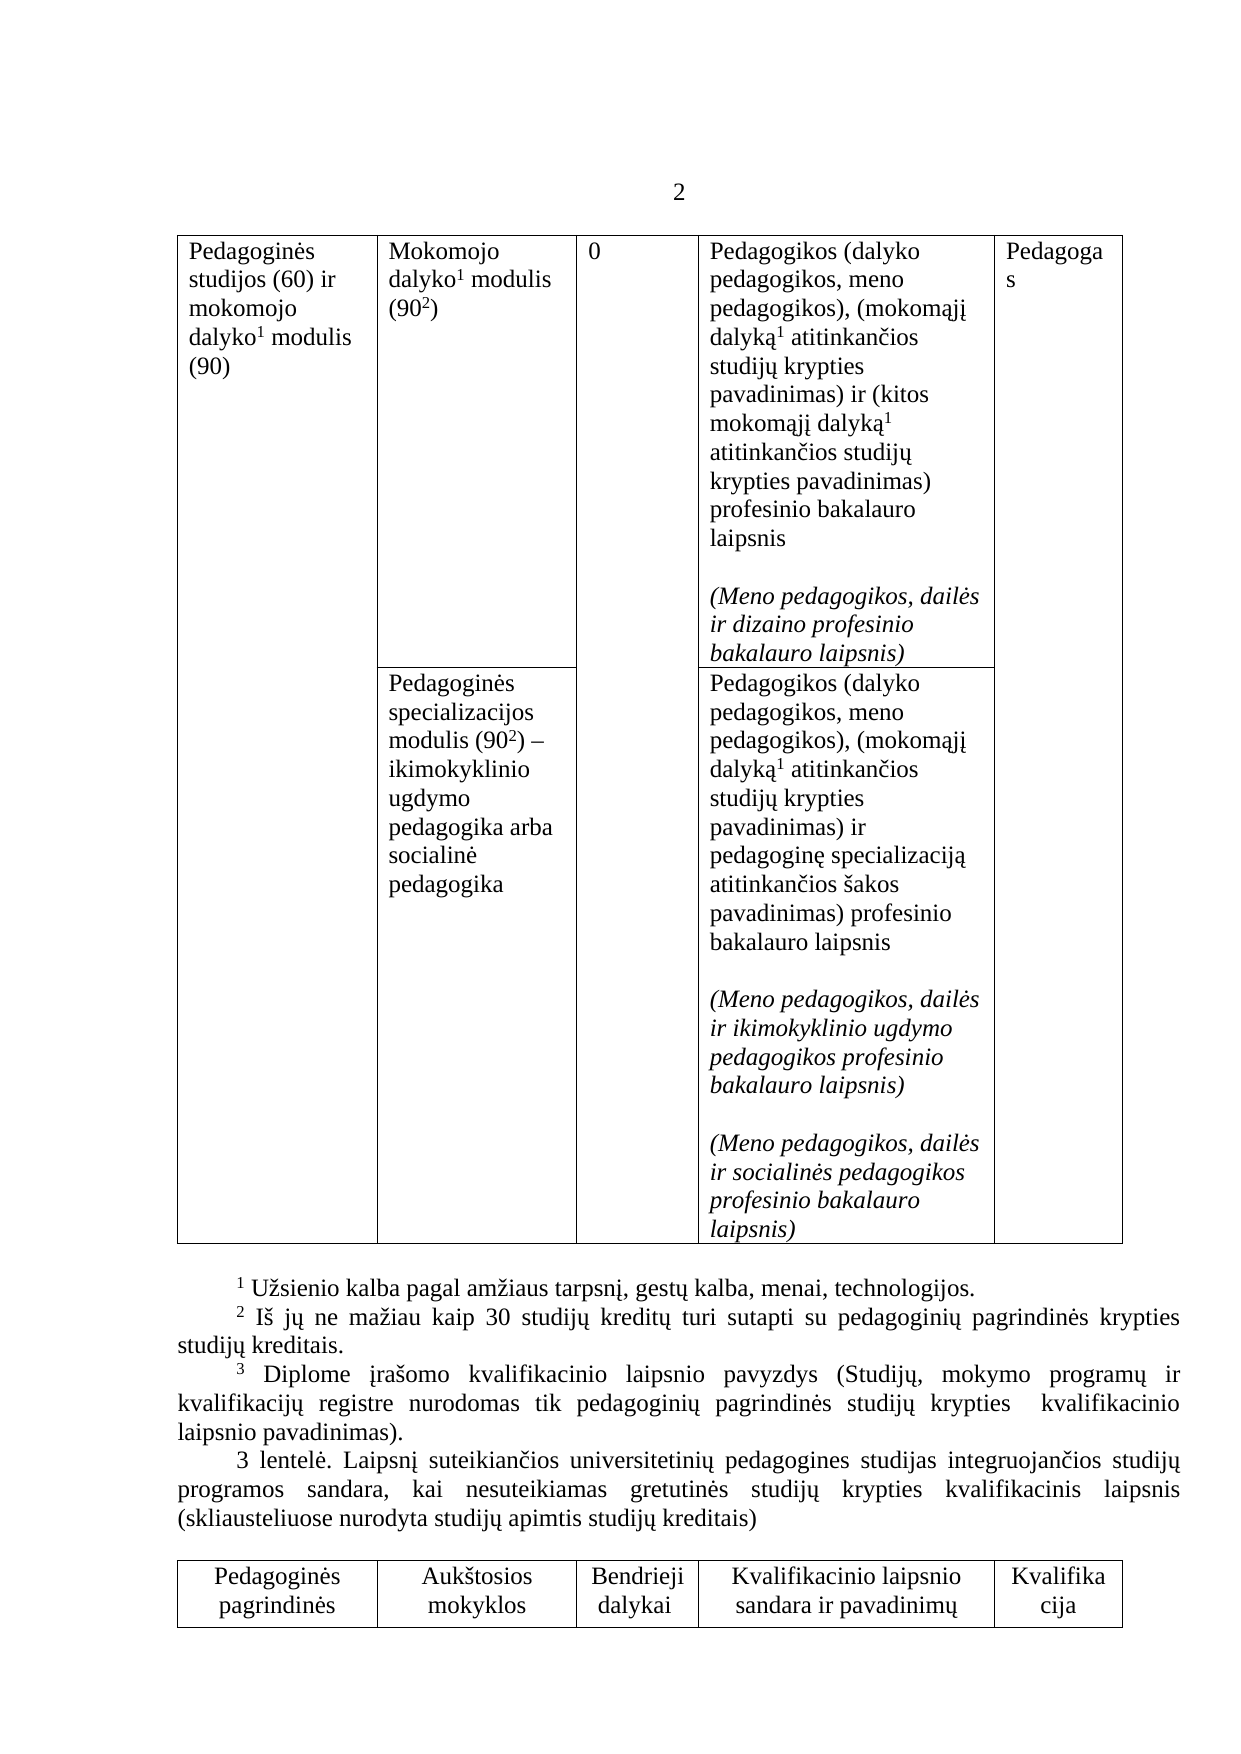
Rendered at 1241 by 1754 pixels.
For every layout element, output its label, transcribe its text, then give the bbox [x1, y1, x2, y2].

table_cell Pedagogas [995, 236, 1122, 1243]
text 2 Iš jų ne mažiau kaip 30 studijų kreditų turi sutapti su pedagoginių pagrindinės krypties studijų kreditais. [177, 1302, 1181, 1359]
table_cell Pedagoginės studijos (60) ir mokomojo dalyko1 modulis (90) [178, 236, 377, 1243]
text 3 Diplome įrašomo kvalifikacinio laipsnio pavyzdys (Studijų, mokymo programų ir kvalifikacijų registre nurodomas tik pedagoginių pagrindinės studijų krypties kvalifikacinio laipsnio pavadinimas). [177, 1359, 1181, 1445]
table_header Bendrieji dalykai [577, 1561, 698, 1627]
table_cell Pedagoginės specializacijos modulis (902) – ikimokyklinio ugdymo pedagogika arba socialinė pedagogika [378, 668, 576, 1243]
table_cell Mokomojo dalyko1 modulis (902) [378, 236, 576, 667]
table_cell 0 [577, 236, 698, 1243]
table_header Pedagoginės pagrindinės [178, 1561, 377, 1627]
table_header Kvalifikacinio laipsnio sandara ir pavadinimų [699, 1561, 994, 1627]
text 1 Užsienio kalba pagal amžiaus tarpsnį, gestų kalba, menai, technologijos. [177, 1273, 1181, 1302]
table_header Aukštosios mokyklos [378, 1561, 576, 1627]
table_cell Pedagogikos (dalyko pedagogikos, meno pedagogikos), (mokomąjį dalyką1 atitinkančios studijų krypties pavadinimas) ir pedagoginę specializaciją atitinkančios šakos pavadinimas) profesinio bakalauro laipsnis (Meno pedagogikos, dailės ir ikimokyklinio ugdymo pedagogikos profesinio bakalauro laipsnis) (Meno pedagogikos, dailės ir socialinės pedagogikos profesinio bakalauro laipsnis) [699, 668, 994, 1243]
table_cell Pedagogikos (dalyko pedagogikos, meno pedagogikos), (mokomąjį dalyką1 atitinkančios studijų krypties pavadinimas) ir (kitos mokomąjį dalyką1 atitinkančios studijų krypties pavadinimas) profesinio bakalauro laipsnis (Meno pedagogikos, dailės ir dizaino profesinio bakalauro laipsnis) [699, 236, 994, 667]
table_header Kvalifikacija [995, 1561, 1122, 1627]
text 3 lentelė. Laipsnį suteikiančios universitetinių pedagogines studijas integruojančios studijų programos sandara, kai nesuteikiamas gretutinės studijų krypties kvalifikacinis laipsnis (skliausteliuose nurodyta studijų apimtis studijų kreditais) [177, 1445, 1181, 1532]
